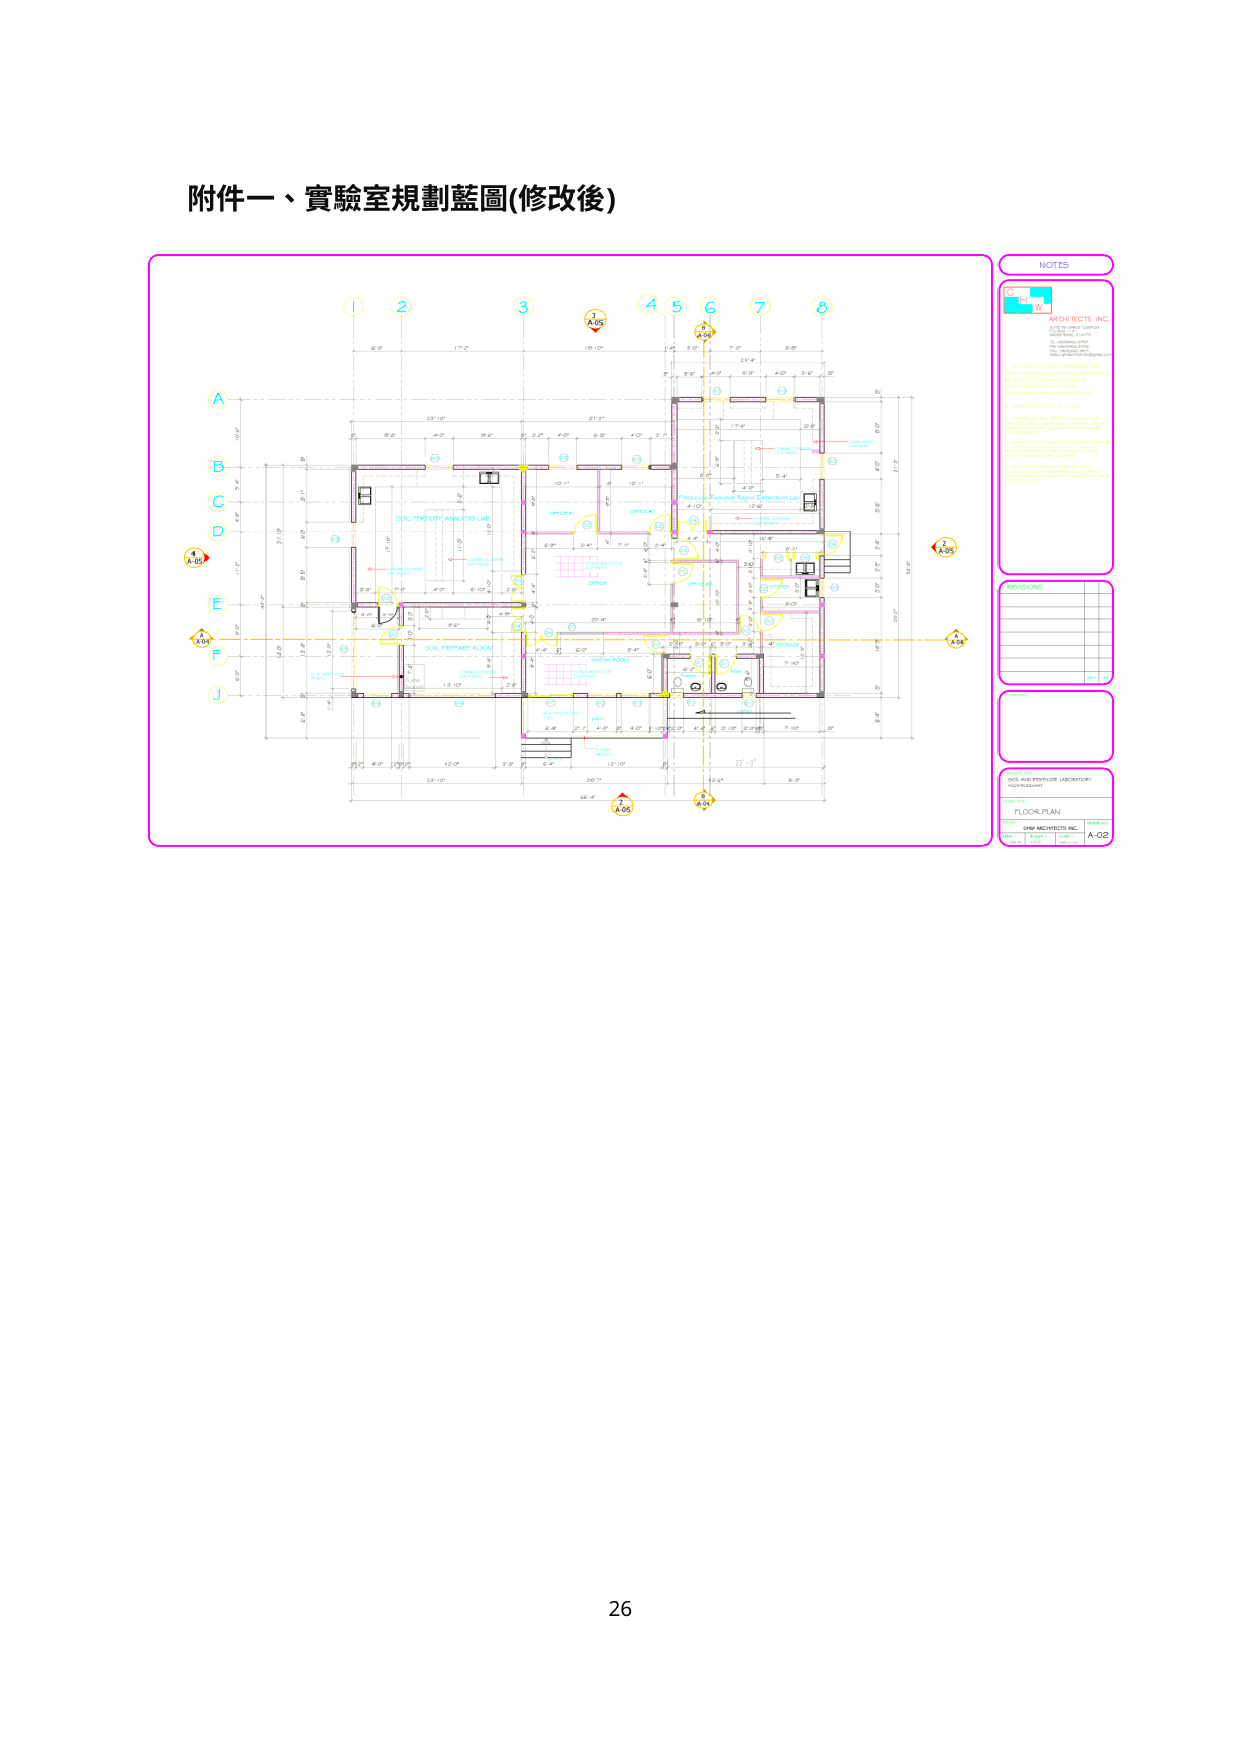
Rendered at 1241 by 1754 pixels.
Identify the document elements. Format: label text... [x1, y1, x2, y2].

picture [113, 237, 1143, 869]
text 附件一、實驗室規劃藍圖(修改後) [187, 159, 1053, 234]
